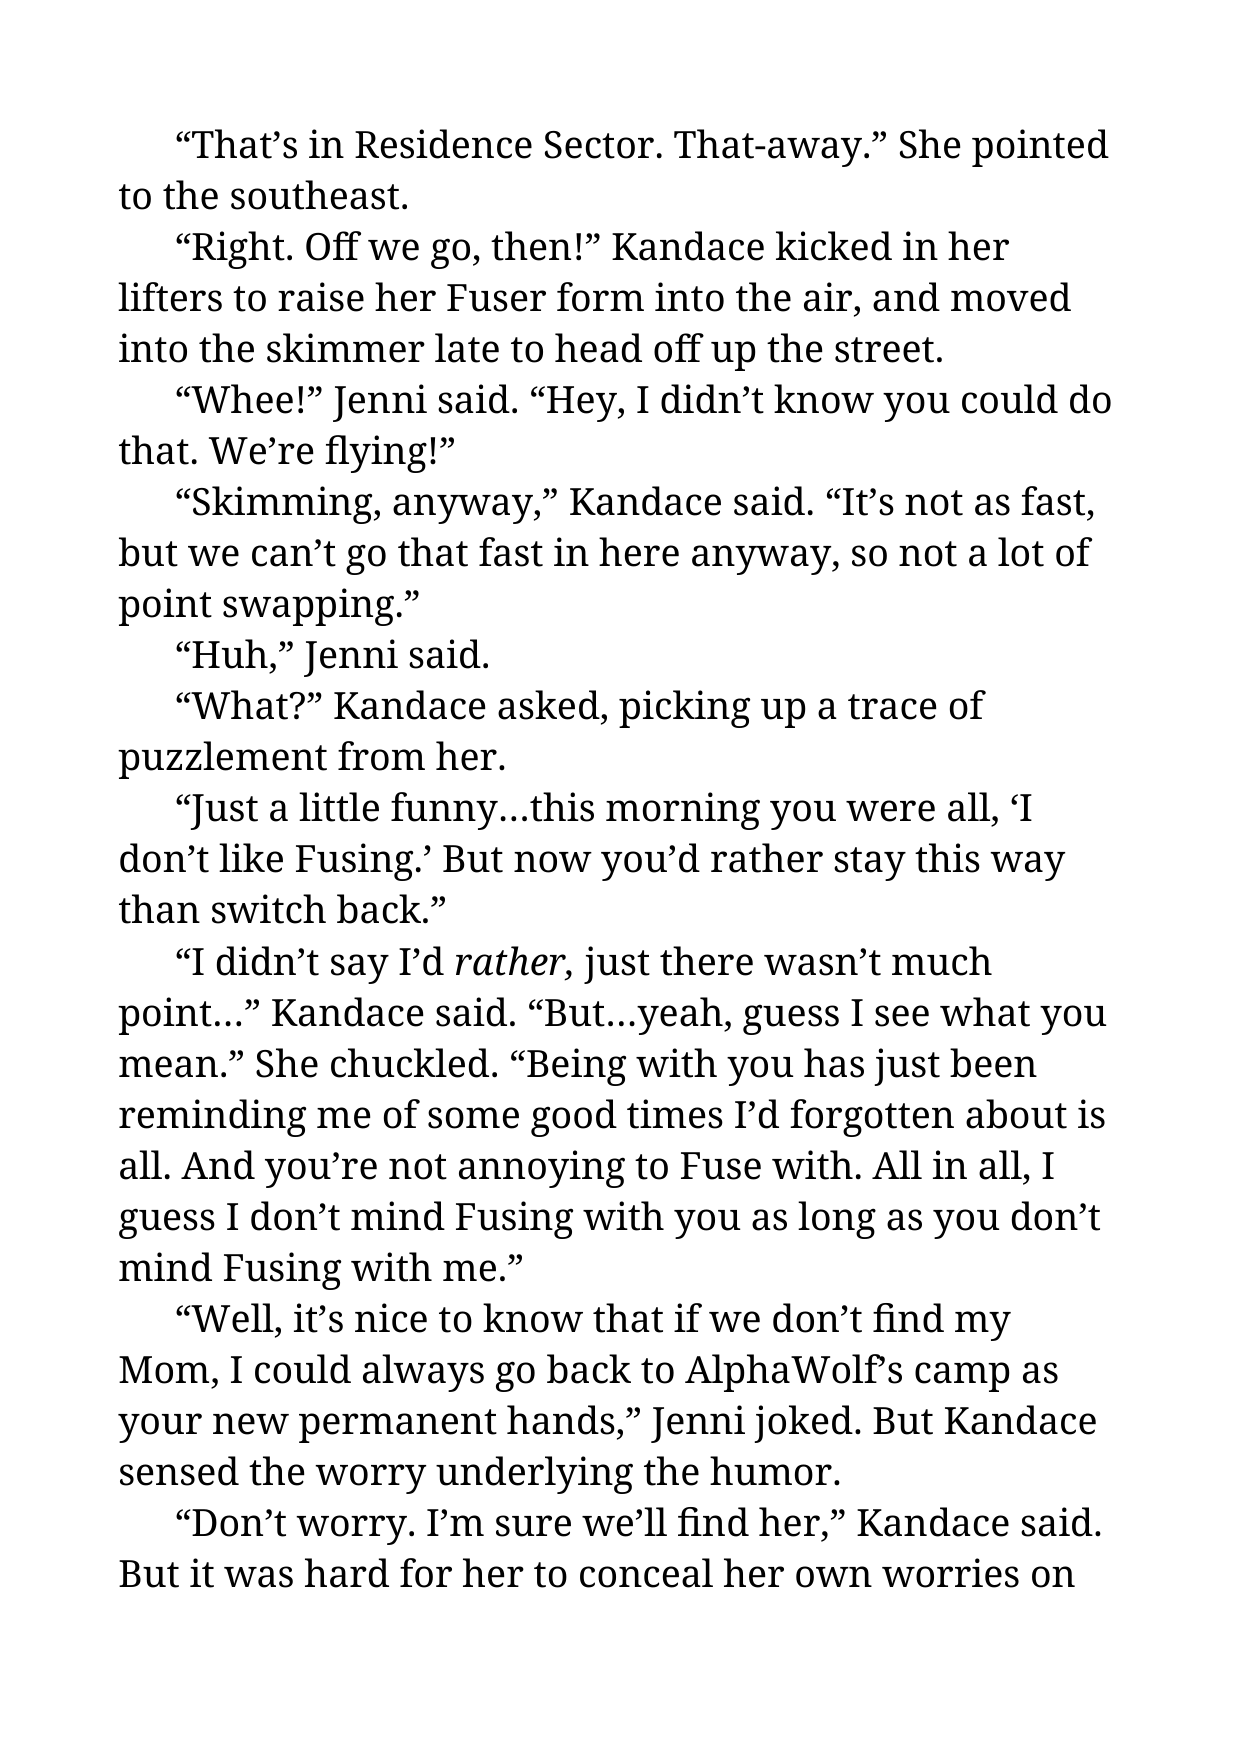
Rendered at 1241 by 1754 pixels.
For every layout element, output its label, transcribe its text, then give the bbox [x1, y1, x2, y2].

text “What?” Kandace asked, picking up a trace of puzzlement from her. [118, 679, 1122, 782]
text “I didn’t say I’d rather, just there wasn’t much point…” Kandace said. “But…yeah, guess I see what you mean.” She chuckled. “Being with you has just been reminding me of some good times I’d forgotten about is all. And you’re not annoying to Fuse with. All in all, I guess I don’t mind Fusing with you as long as you don’t mind Fusing with me.” [118, 935, 1122, 1292]
text “Huh,” Jenni said. [118, 628, 1122, 679]
text “Whee!” Jenni said. “Hey, I didn’t know you could do that. We’re flying!” [118, 373, 1122, 475]
text “Skimming, anyway,” Kandace said. “It’s not as fast, but we can’t go that fast in here anyway, so not a lot of point swapping.” [118, 475, 1122, 628]
text “Don’t worry. I’m sure we’ll find her,” Kandace said. But it was hard for her to conceal her own worries on [118, 1496, 1122, 1598]
text “Right. Off we go, then!” Kandace kicked in her lifters to raise her Fuser form into the air, and moved into the skimmer late to head off up the street. [118, 220, 1122, 373]
text “Just a little funny…this morning you were all, ‘I don’t like Fusing.’ But now you’d rather stay this way than switch back.” [118, 782, 1122, 935]
text “Well, it’s nice to know that if we don’t find my Mom, I could always go back to AlphaWolf’s camp as your new permanent hands,” Jenni joked. But Kandace sensed the worry underlying the humor. [118, 1292, 1122, 1496]
text “That’s in Residence Sector. That-away.” She pointed to the southeast. [118, 118, 1122, 220]
